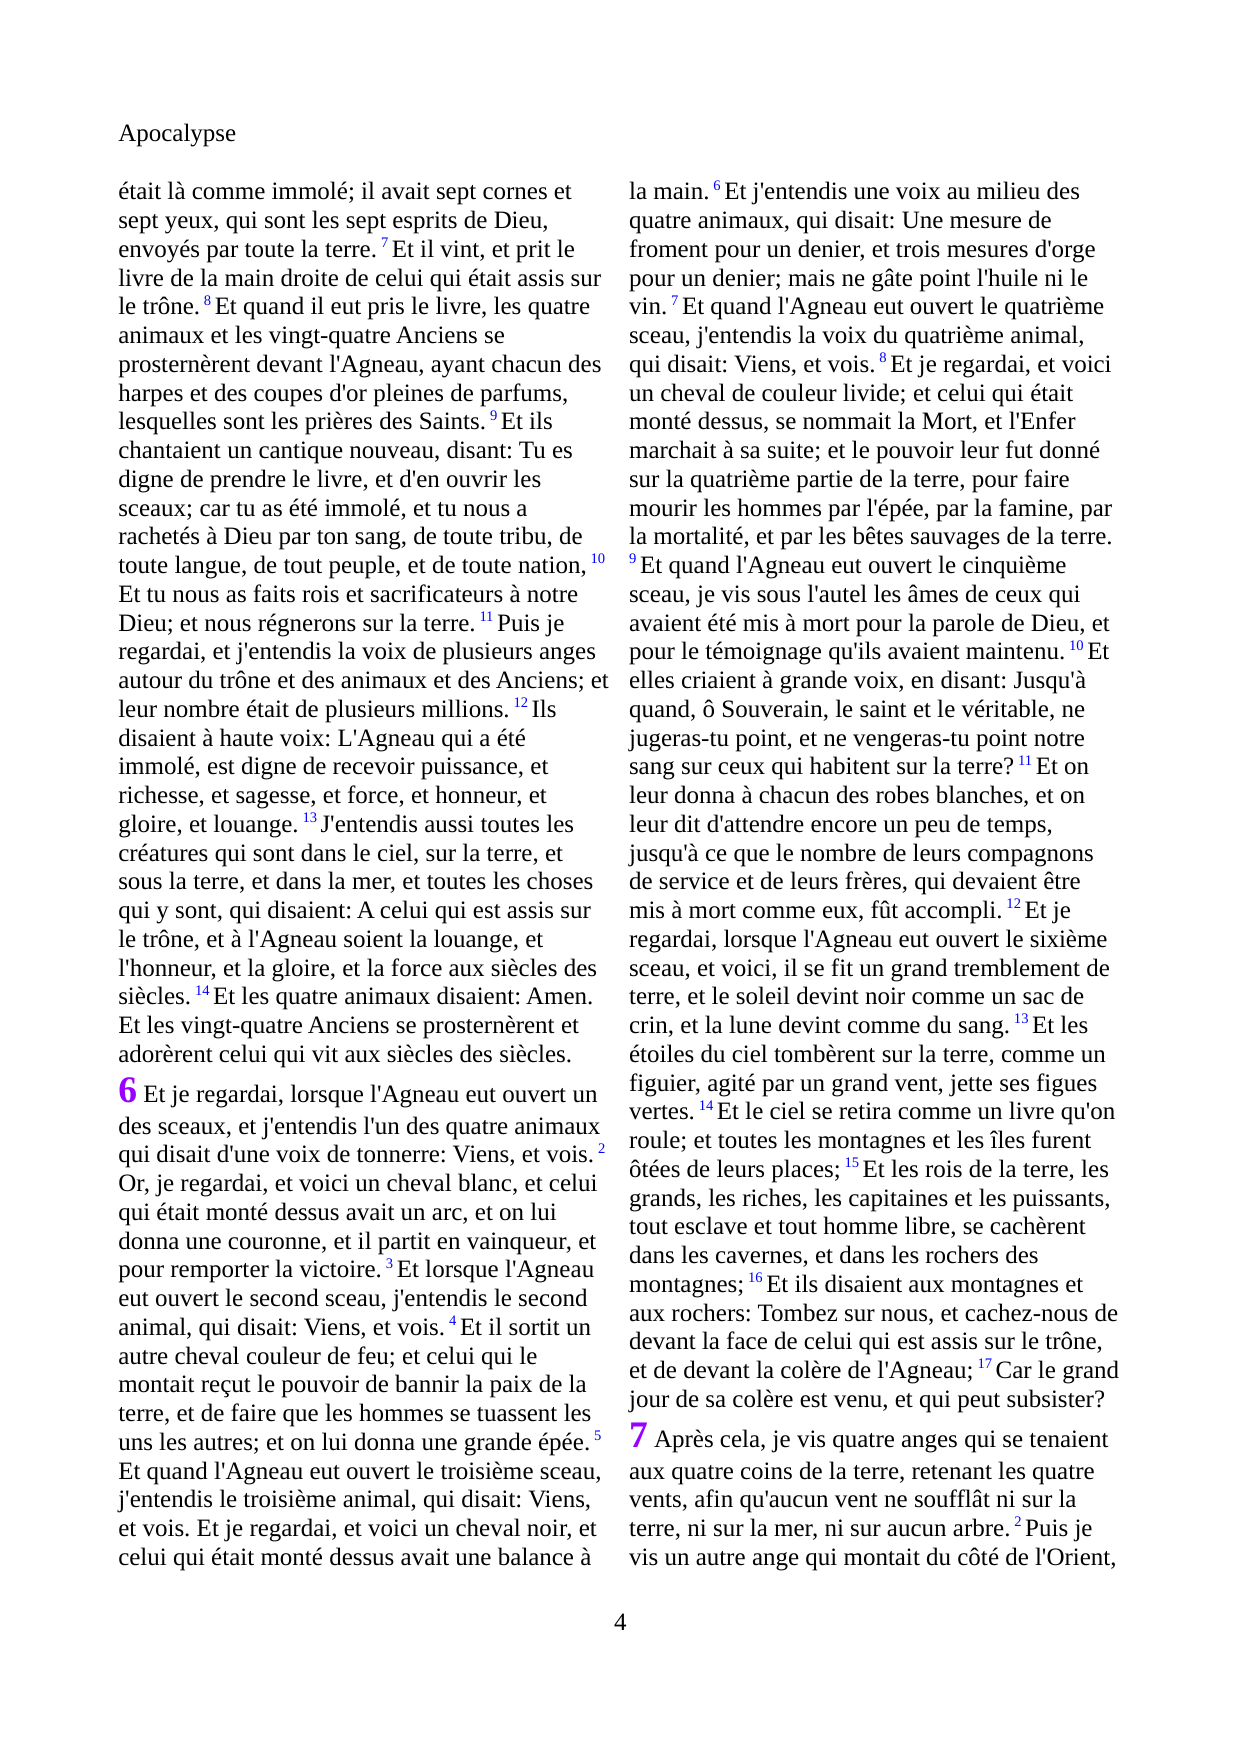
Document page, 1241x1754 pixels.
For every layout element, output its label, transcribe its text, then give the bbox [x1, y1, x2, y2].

text 6 Et je regardai, lorsque l'Agneau eut ouvert un des sceaux, et j'entendis l'un des quatre animaux qui disait d'une voix de tonnerre: Viens, et vois. 2 Or, je regardai, et voici un cheval blanc, et celui qui était monté dessus avait un arc, et on lui donna une couronne, et il partit en vainqueur, et pour remporter la victoire. 3 Et lorsque l'Agneau eut ouvert le second sceau, j'entendis le second animal, qui disait: Viens, et vois. 4 Et il sortit un autre cheval couleur de feu; et celui qui le montait reçut le pouvoir de bannir la paix de la terre, et de faire que les hommes se tuassent les uns les autres; et on lui donna une grande épée. 5 Et quand l'Agneau eut ouvert le troisième sceau, j'entendis le troisième animal, qui disait: Viens, et vois. Et je regardai, et voici un cheval noir, et celui qui était monté dessus avait une balance à [118, 1068, 611, 1571]
text la main. 6 Et j'entendis une voix au milieu des quatre animaux, qui disait: Une mesure de froment pour un denier, et trois mesures d'orge pour un denier; mais ne gâte point l'huile ni le vin. 7 Et quand l'Agneau eut ouvert le quatrième sceau, j'entendis la voix du quatrième animal, qui disait: Viens, et vois. 8 Et je regardai, et voici un cheval de couleur livide; et celui qui était monté dessus, se nommait la Mort, et l'Enfer marchait à sa suite; et le pouvoir leur fut donné sur la quatrième partie de la terre, pour faire mourir les hommes par l'épée, par la famine, par la mortalité, et par les bêtes sauvages de la terre. 9 Et quand l'Agneau eut ouvert le cinquième sceau, je vis sous l'autel les âmes de ceux qui avaient été mis à mort pour la parole de Dieu, et pour le témoignage qu'ils avaient maintenu. 10 Et elles criaient à grande voix, en disant: Jusqu'à quand, ô Souverain, le saint et le véritable, ne jugeras-tu point, et ne vengeras-tu point notre sang sur ceux qui habitent sur la terre? 11 Et on leur donna à chacun des robes blanches, et on leur dit d'attendre encore un peu de temps, jusqu'à ce que le nombre de leurs compagnons de service et de leurs frères, qui devaient être mis à mort comme eux, fût accompli. 12 Et je regardai, lorsque l'Agneau eut ouvert le sixième sceau, et voici, il se fit un grand tremblement de terre, et le soleil devint noir comme un sac de crin, et la lune devint comme du sang. 13 Et les étoiles du ciel tombèrent sur la terre, comme un figuier, agité par un grand vent, jette ses figues vertes. 14 Et le ciel se retira comme un livre qu'on roule; et toutes les montagnes et les îles furent ôtées de leurs places; 15 Et les rois de la terre, les grands, les riches, les capitaines et les puissants, tout esclave et tout homme libre, se cachèrent dans les cavernes, et dans les rochers des montagnes; 16 Et ils disaient aux montagnes et aux rochers: Tombez sur nous, et cachez-nous de devant la face de celui qui est assis sur le trône, et de devant la colère de l'Agneau; 17 Car le grand jour de sa colère est venu, et qui peut subsister? [629, 176, 1122, 1413]
text était là comme immolé; il avait sept cornes et sept yeux, qui sont les sept esprits de Dieu, envoyés par toute la terre. 7 Et il vint, et prit le livre de la main droite de celui qui était assis sur le trône. 8 Et quand il eut pris le livre, les quatre animaux et les vingt-quatre Anciens se prosternèrent devant l'Agneau, ayant chacun des harpes et des coupes d'or pleines de parfums, lesquelles sont les prières des Saints. 9 Et ils chantaient un cantique nouveau, disant: Tu es digne de prendre le livre, et d'en ouvrir les sceaux; car tu as été immolé, et tu nous a rachetés à Dieu par ton sang, de toute tribu, de toute langue, de tout peuple, et de toute nation, 10 Et tu nous as faits rois et sacrificateurs à notre Dieu; et nous régnerons sur la terre. 11 Puis je regardai, et j'entendis la voix de plusieurs anges autour du trône et des animaux et des Anciens; et leur nombre était de plusieurs millions. 12 Ils disaient à haute voix: L'Agneau qui a été immolé, est digne de recevoir puissance, et richesse, et sagesse, et force, et honneur, et gloire, et louange. 13 J'entendis aussi toutes les créatures qui sont dans le ciel, sur la terre, et sous la terre, et dans la mer, et toutes les choses qui y sont, qui disaient: A celui qui est assis sur le trône, et à l'Agneau soient la louange, et l'honneur, et la gloire, et la force aux siècles des siècles. 14 Et les quatre animaux disaient: Amen. Et les vingt-quatre Anciens se prosternèrent et adorèrent celui qui vit aux siècles des siècles. [118, 176, 611, 1068]
text 7 Après cela, je vis quatre anges qui se tenaient aux quatre coins de la terre, retenant les quatre vents, afin qu'aucun vent ne soufflât ni sur la terre, ni sur la mer, ni sur aucun arbre. 2 Puis je vis un autre ange qui montait du côté de l'Orient, [629, 1413, 1122, 1571]
